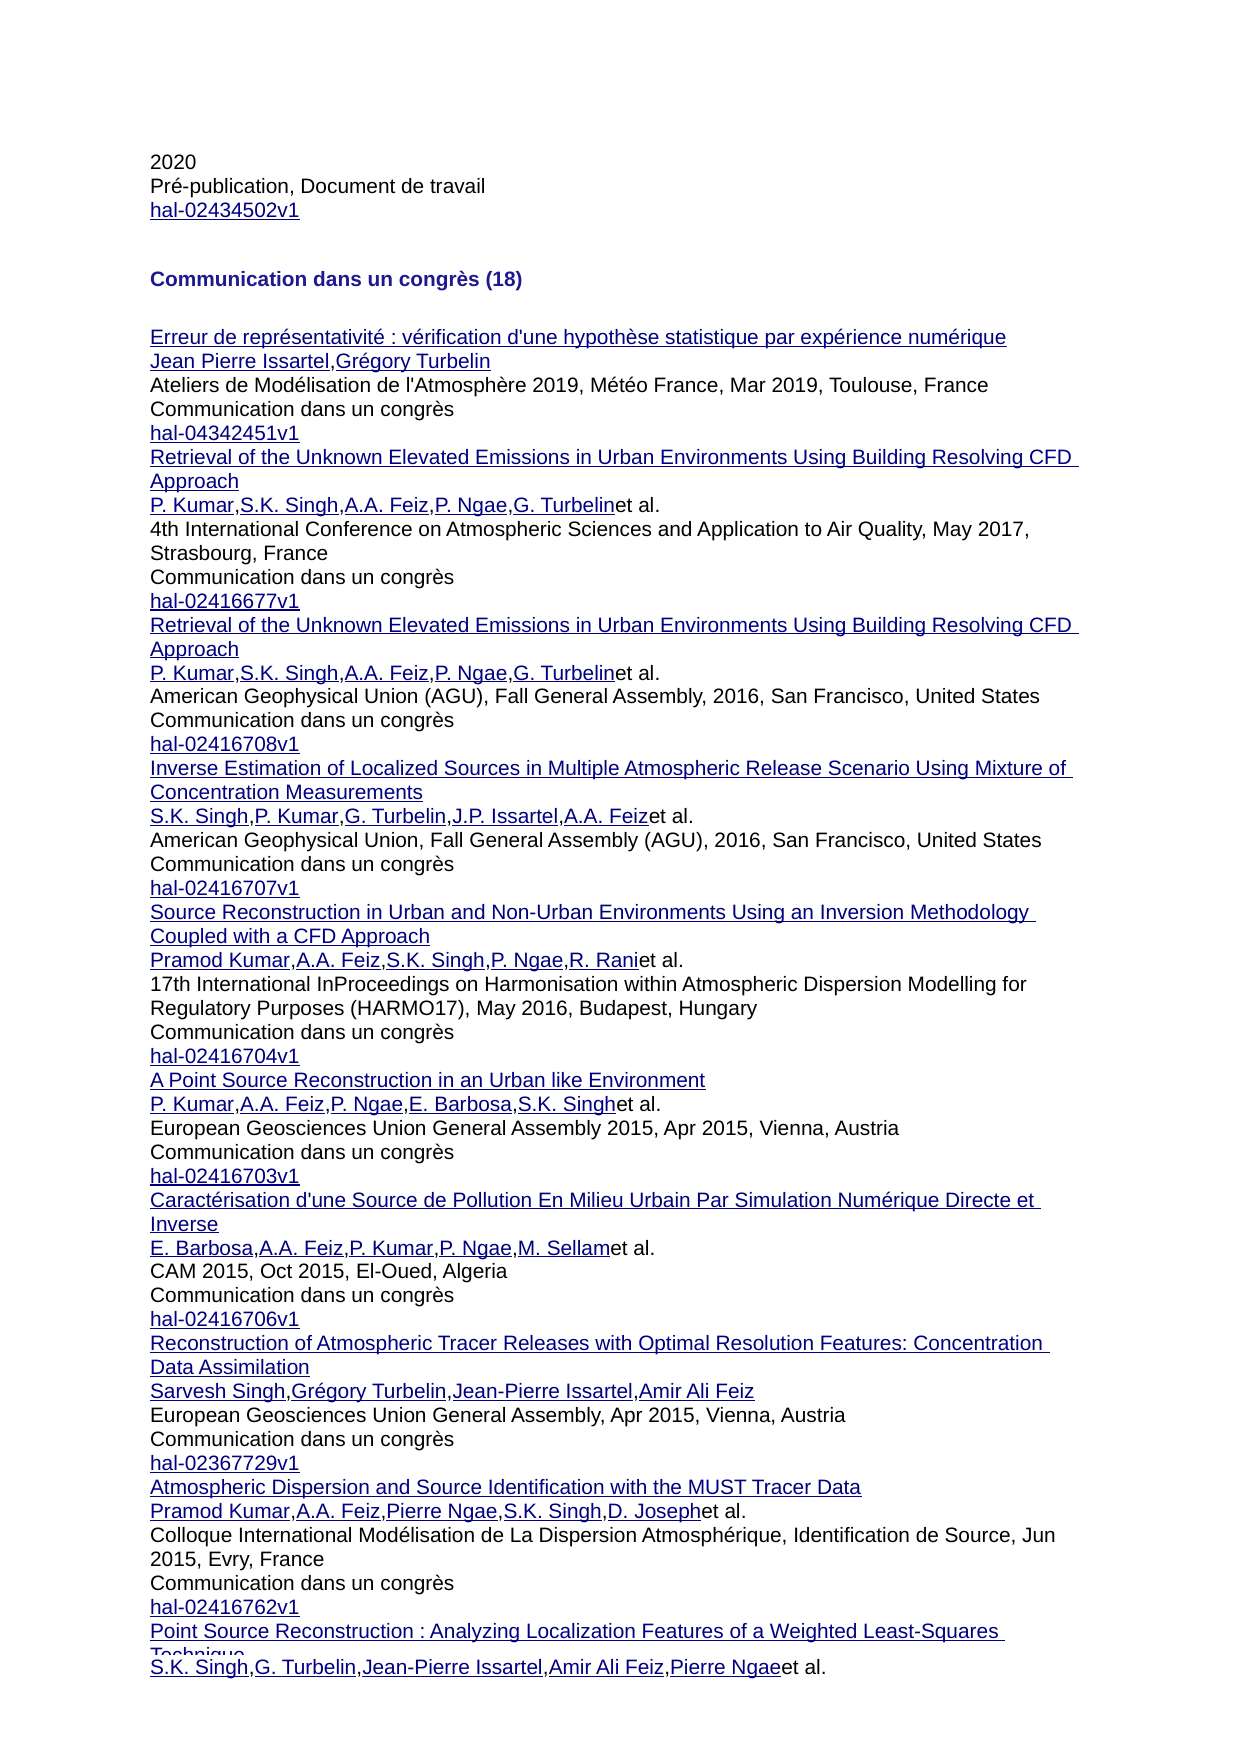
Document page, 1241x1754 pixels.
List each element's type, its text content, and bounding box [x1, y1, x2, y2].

table_cell Retrieval of the Unknown Elevated Emissions in Urban Environments Using Building Resolving CFD Approach P. Kumar,S.K. Singh,A.A. Feiz,P. Ngae,G. Turbelinet al. American Geophysical Union (AGU), Fall General Assembly, 2016, San Francisco, United States Communication dans un congrès hal-02416708v1 [150, 613, 1090, 756]
table_cell A Point Source Reconstruction in an Urban like Environment P. Kumar,A.A. Feiz,P. Ngae,E. Barbosa,S.K. Singhet al. European Geosciences Union General Assembly 2015, Apr 2015, Vienna, Austria Communication dans un congrès hal-02416703v1 [150, 1068, 1090, 1187]
table_cell Reconstruction of Atmospheric Tracer Releases with Optimal Resolution Features: Concentration Data Assimilation Sarvesh Singh,Grégory Turbelin,Jean-Pierre Issartel,Amir Ali Feiz European Geosciences Union General Assembly, Apr 2015, Vienna, Austria Communication dans un congrès hal-02367729v1 [150, 1331, 1090, 1475]
subtitle Communication dans un congrès (18) [150, 267, 1090, 291]
table_cell 2020 Pré-publication, Document de travail hal-02434502v1 [150, 150, 1090, 222]
table_header Erreur de représentativité : vérification d'une hypothèse statistique par expérience numérique Jean Pierre Issartel,Grégory Turbelin Ateliers de Modélisation de l'Atmosphère 2019, Météo France, Mar 2019, Toulouse, France Communication dans un congrès hal-04342451v1 [150, 325, 1090, 445]
table_cell Inverse Estimation of Localized Sources in Multiple Atmospheric Release Scenario Using Mixture of Concentration Measurements S.K. Singh,P. Kumar,G. Turbelin,J.P. Issartel,A.A. Feizet al. American Geophysical Union, Fall General Assembly (AGU), 2016, San Francisco, United States Communication dans un congrès hal-02416707v1 [150, 756, 1090, 900]
table_cell Point Source Reconstruction : Analyzing Localization Features of a Weighted Least-Squares Technique S.K. Singh,G. Turbelin,Jean-Pierre Issartel,Amir Ali Feiz,Pierre Ngaeet al. [150, 1619, 1090, 1679]
table_cell Retrieval of the Unknown Elevated Emissions in Urban Environments Using Building Resolving CFD Approach P. Kumar,S.K. Singh,A.A. Feiz,P. Ngae,G. Turbelinet al. 4th International Conference on Atmospheric Sciences and Application to Air Quality, May 2017, Strasbourg, France Communication dans un congrès hal-02416677v1 [150, 445, 1090, 612]
table_cell Caractérisation d'une Source de Pollution En Milieu Urbain Par Simulation Numérique Directe et Inverse E. Barbosa,A.A. Feiz,P. Kumar,P. Ngae,M. Sellamet al. CAM 2015, Oct 2015, El-Oued, Algeria Communication dans un congrès hal-02416706v1 [150, 1188, 1090, 1331]
table_cell Atmospheric Dispersion and Source Identification with the MUST Tracer Data Pramod Kumar,A.A. Feiz,Pierre Ngae,S.K. Singh,D. Josephet al. Colloque International Modélisation de La Dispersion Atmosphérique, Identification de Source, Jun 2015, Evry, France Communication dans un congrès hal-02416762v1 [150, 1475, 1090, 1619]
table_cell Source Reconstruction in Urban and Non-Urban Environments Using an Inversion Methodology Coupled with a CFD Approach Pramod Kumar,A.A. Feiz,S.K. Singh,P. Ngae,R. Raniet al. 17th International InProceedings on Harmonisation within Atmospheric Dispersion Modelling for Regulatory Purposes (HARMO17), May 2016, Budapest, Hungary Communication dans un congrès hal-02416704v1 [150, 900, 1090, 1068]
